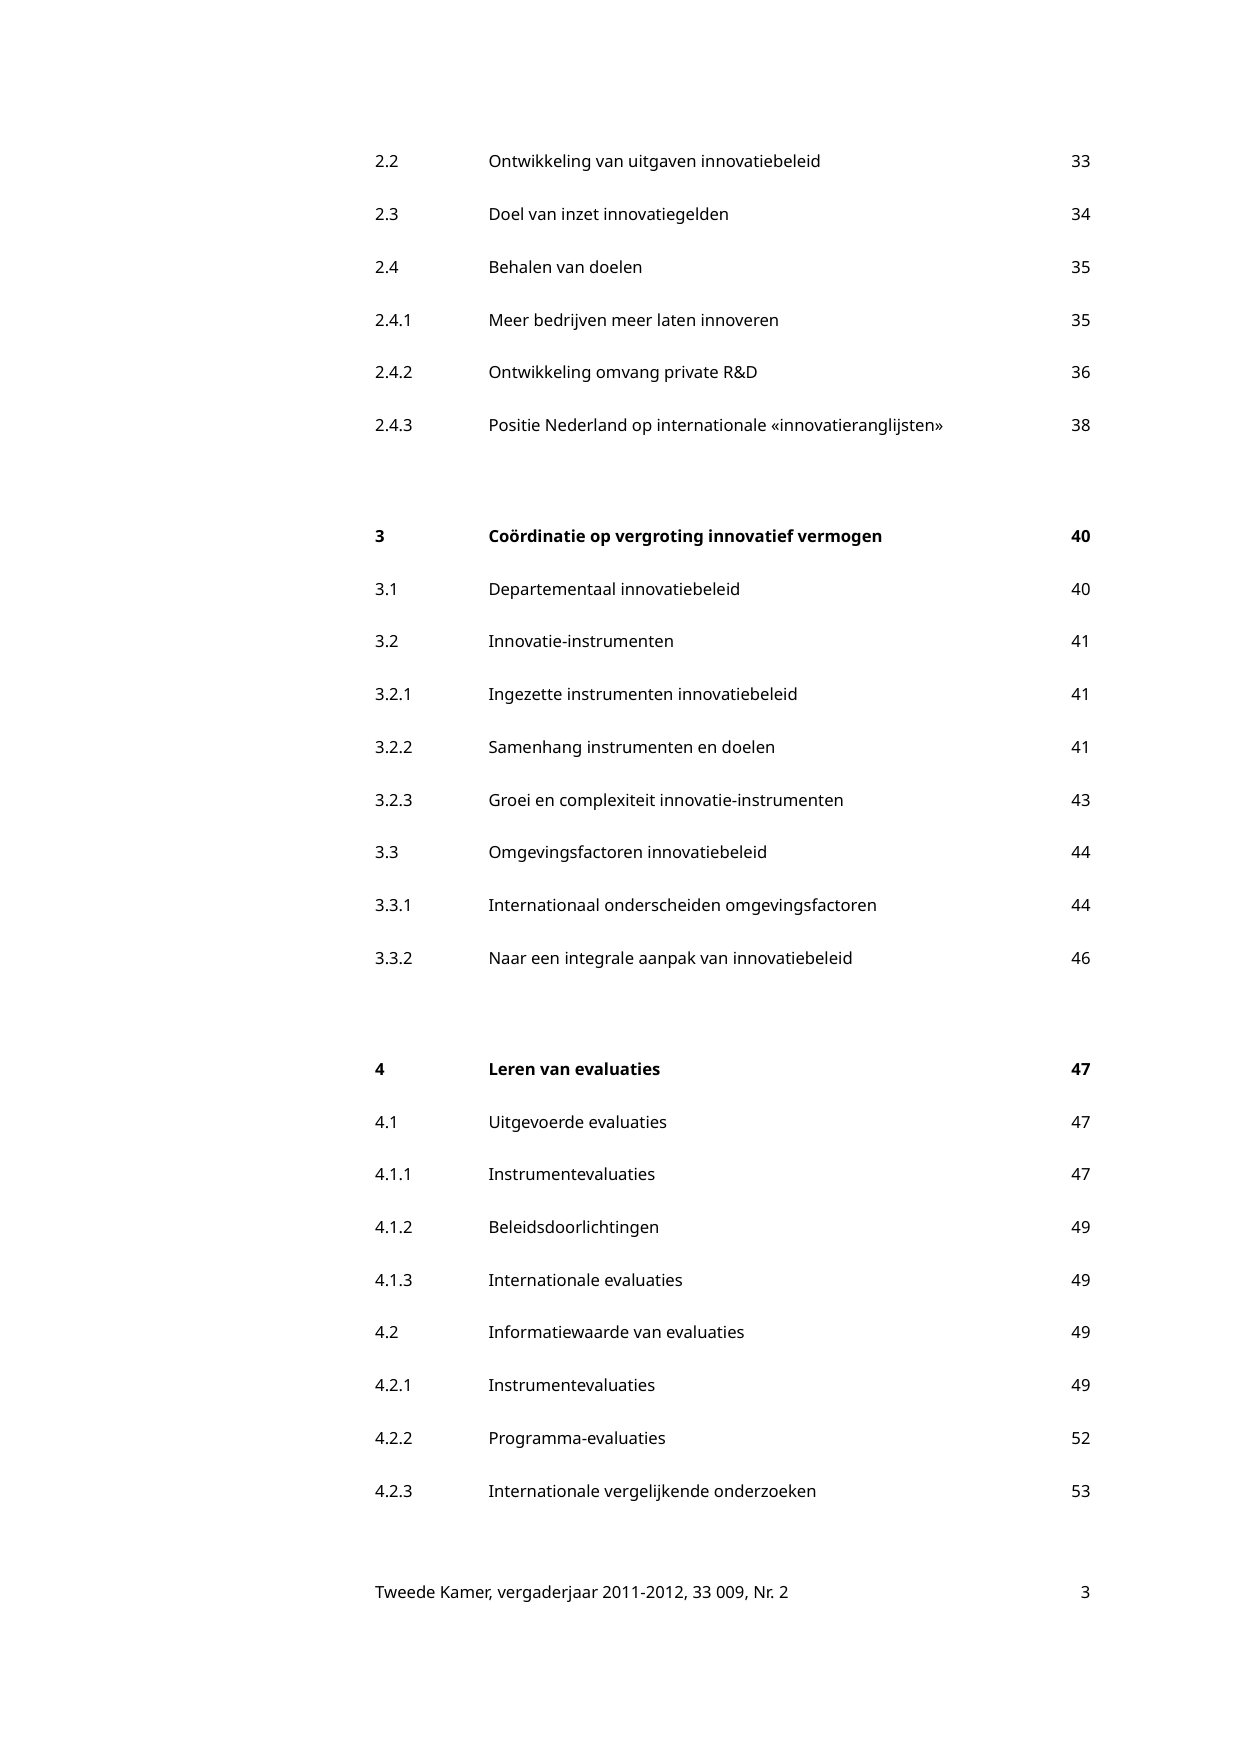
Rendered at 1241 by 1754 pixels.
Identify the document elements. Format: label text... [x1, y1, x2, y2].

table_cell Naar een integrale aanpak van innovatiebeleid [488, 946, 1026, 999]
table_cell 4.1.2 [375, 1216, 488, 1268]
table_cell Internationale vergelijkende onderzoeken [488, 1479, 1026, 1532]
table_cell 47 [1026, 1058, 1090, 1110]
table_cell 3.2.3 [375, 788, 488, 841]
table_cell 46 [1026, 946, 1090, 999]
table_cell 44 [1026, 894, 1090, 946]
table_cell Samenhang instrumenten en doelen [488, 736, 1026, 788]
table_cell [1026, 999, 1090, 1057]
table_cell 4.1.1 [375, 1163, 488, 1216]
table_cell Internationaal onderscheiden omgevingsfactoren [488, 894, 1026, 946]
table_cell 49 [1026, 1374, 1090, 1426]
table_cell [375, 999, 488, 1057]
table_cell 4 [375, 1058, 488, 1110]
table_cell 53 [1026, 1479, 1090, 1532]
table_cell 3 [375, 525, 488, 577]
table_cell 4.2.3 [375, 1479, 488, 1532]
table_cell 49 [1026, 1321, 1090, 1374]
table_cell 33 [1026, 150, 1090, 203]
table_cell Ontwikkeling van uitgaven innovatiebeleid [488, 150, 1026, 203]
table_cell Beleidsdoorlichtingen [488, 1216, 1026, 1268]
table_cell 2.4.2 [375, 361, 488, 413]
table_cell 3.2.1 [375, 683, 488, 736]
table_cell Doel van inzet innovatiegelden [488, 203, 1026, 255]
table_cell 4.2.2 [375, 1426, 488, 1479]
table_cell Instrumentevaluaties [488, 1163, 1026, 1216]
table_cell Innovatie-instrumenten [488, 630, 1026, 683]
table_cell 2.4.1 [375, 308, 488, 361]
table_cell Coördinatie op vergroting innovatief vermogen [488, 525, 1026, 577]
table_cell 47 [1026, 1163, 1090, 1216]
table_cell 2.2 [375, 150, 488, 203]
table_cell Groei en complexiteit innovatie-instrumenten [488, 788, 1026, 841]
table_cell [375, 466, 488, 525]
table_cell 49 [1026, 1216, 1090, 1268]
table_cell 40 [1026, 525, 1090, 577]
table_cell 43 [1026, 788, 1090, 841]
table_cell 35 [1026, 308, 1090, 361]
table_cell 34 [1026, 203, 1090, 255]
table_cell 47 [1026, 1110, 1090, 1163]
table_cell 4.2 [375, 1321, 488, 1374]
table_cell Ontwikkeling omvang private R&D [488, 361, 1026, 413]
table_cell Positie Nederland op internationale «innovatieranglijsten» [488, 414, 1026, 466]
table_cell [488, 999, 1026, 1057]
table_cell Ingezette instrumenten innovatiebeleid [488, 683, 1026, 736]
table_cell 38 [1026, 414, 1090, 466]
table_cell 2.4.3 [375, 414, 488, 466]
table_cell 2.3 [375, 203, 488, 255]
table_cell 4.1.3 [375, 1268, 488, 1321]
table_cell Programma-evaluaties [488, 1426, 1026, 1479]
table_cell Uitgevoerde evaluaties [488, 1110, 1026, 1163]
table_cell 3.1 [375, 578, 488, 630]
table_cell 4.2.1 [375, 1374, 488, 1426]
table_cell 3.3 [375, 841, 488, 894]
table_cell 36 [1026, 361, 1090, 413]
table_cell 52 [1026, 1426, 1090, 1479]
table_cell Informatiewaarde van evaluaties [488, 1321, 1026, 1374]
table_cell 41 [1026, 683, 1090, 736]
table_cell 3.3.1 [375, 894, 488, 946]
table_cell [488, 466, 1026, 525]
table_cell 40 [1026, 578, 1090, 630]
table_cell 35 [1026, 255, 1090, 308]
table_cell 41 [1026, 736, 1090, 788]
table_cell 2.4 [375, 255, 488, 308]
table_cell Meer bedrijven meer laten innoveren [488, 308, 1026, 361]
table_cell 4.1 [375, 1110, 488, 1163]
table_cell 3.2.2 [375, 736, 488, 788]
table_cell 49 [1026, 1268, 1090, 1321]
table_cell 3.3.2 [375, 946, 488, 999]
table_cell 41 [1026, 630, 1090, 683]
table_cell Behalen van doelen [488, 255, 1026, 308]
table_cell 3.2 [375, 630, 488, 683]
table_cell Omgevingsfactoren innovatiebeleid [488, 841, 1026, 894]
table_cell [1026, 466, 1090, 525]
table_cell Internationale evaluaties [488, 1268, 1026, 1321]
table_cell 44 [1026, 841, 1090, 894]
table_cell Leren van evaluaties [488, 1058, 1026, 1110]
table_cell Departementaal innovatiebeleid [488, 578, 1026, 630]
table_cell Instrumentevaluaties [488, 1374, 1026, 1426]
